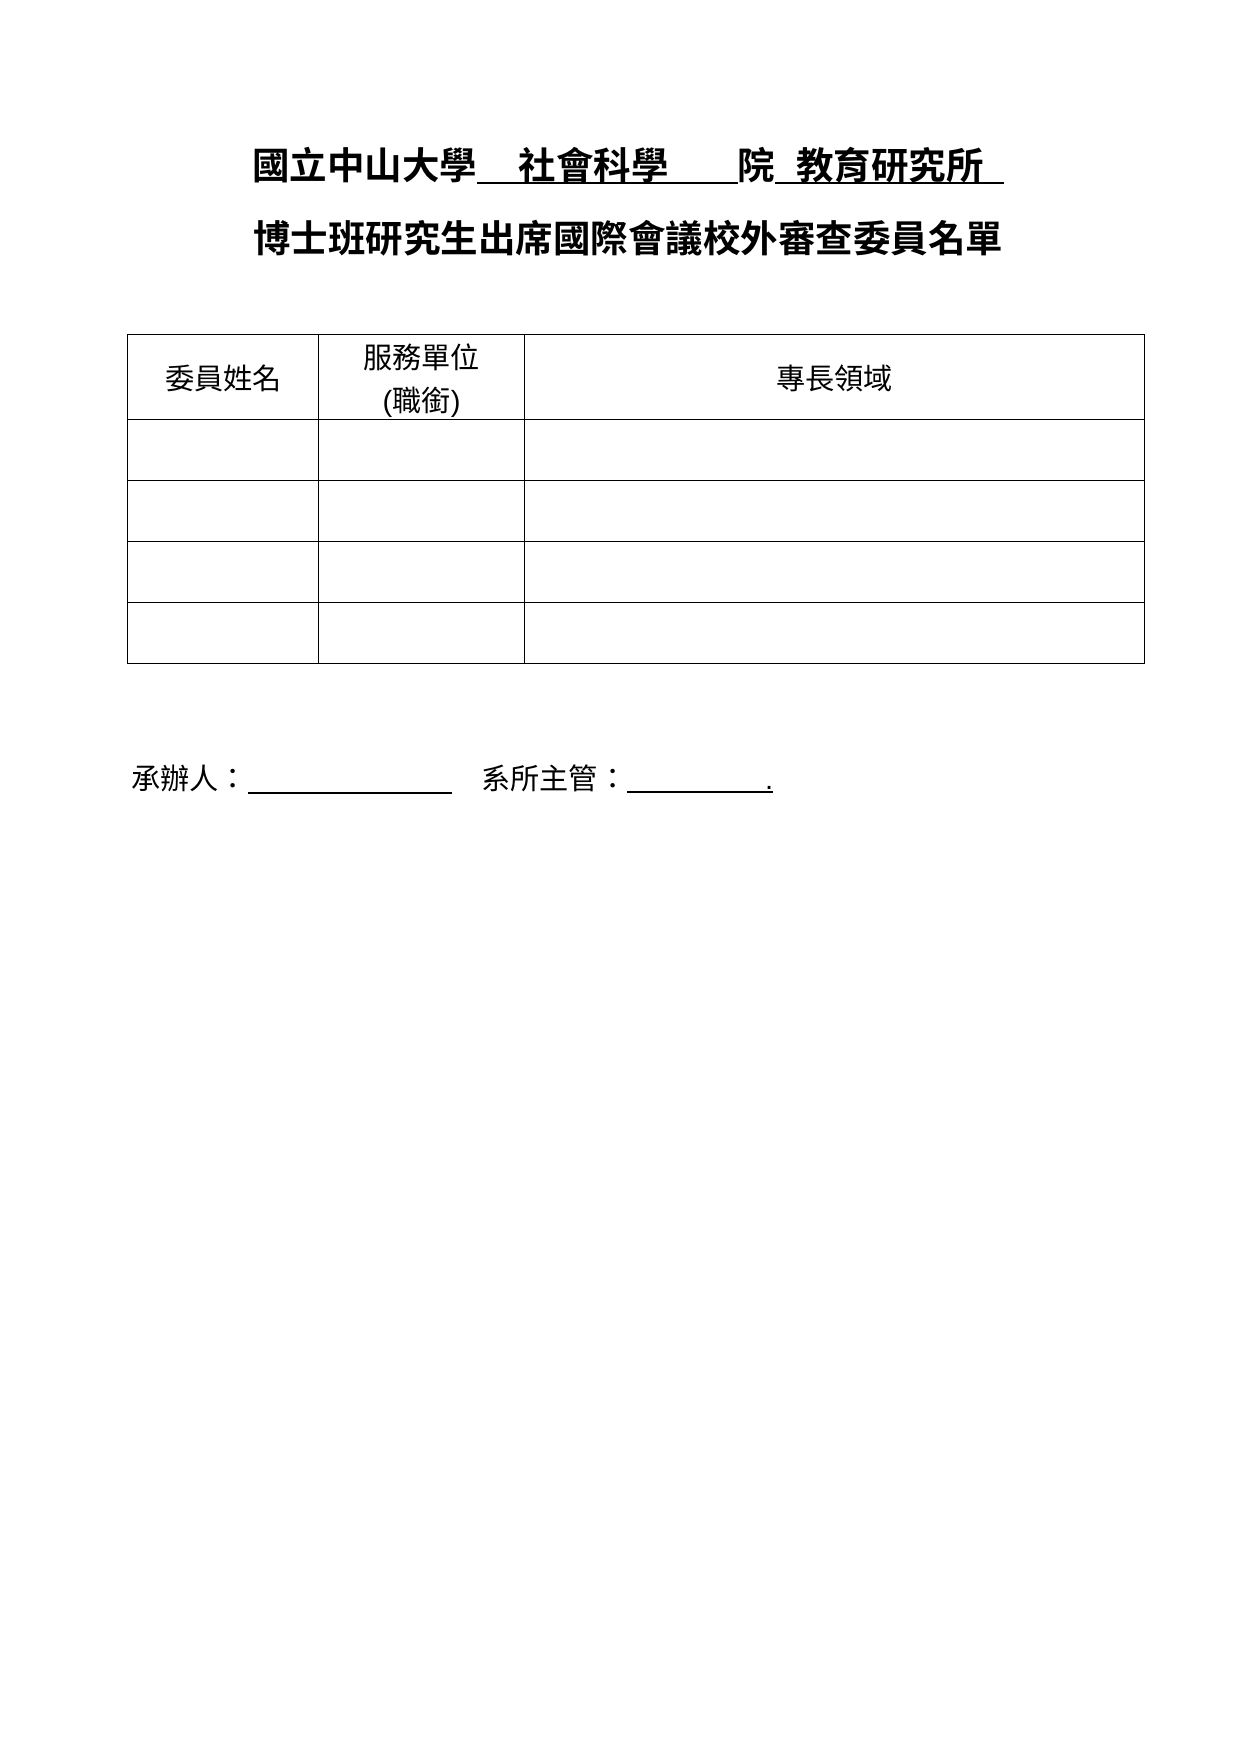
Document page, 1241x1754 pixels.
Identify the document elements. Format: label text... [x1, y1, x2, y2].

table_header 服務單位 (職銜) [319, 335, 524, 419]
text 博士班研究生出席國際會議校外審查委員名單 [131, 209, 1125, 263]
table_header 委員姓名 [128, 335, 318, 419]
table_cell [525, 542, 1144, 602]
text 承辦人： 系所主管： . [131, 739, 1125, 814]
table_cell [319, 542, 524, 602]
table_cell [319, 420, 524, 480]
text 國立中山大學 社會科學 院 教育研究所 [131, 136, 1125, 191]
table_cell [128, 481, 318, 541]
table_cell [128, 603, 318, 663]
table_cell [525, 603, 1144, 663]
table_cell [525, 481, 1144, 541]
table_cell [525, 420, 1144, 480]
table_cell [128, 542, 318, 602]
table_cell [319, 481, 524, 541]
table_cell [319, 603, 524, 663]
table_cell [128, 420, 318, 480]
table_header 專長領域 [525, 335, 1144, 419]
